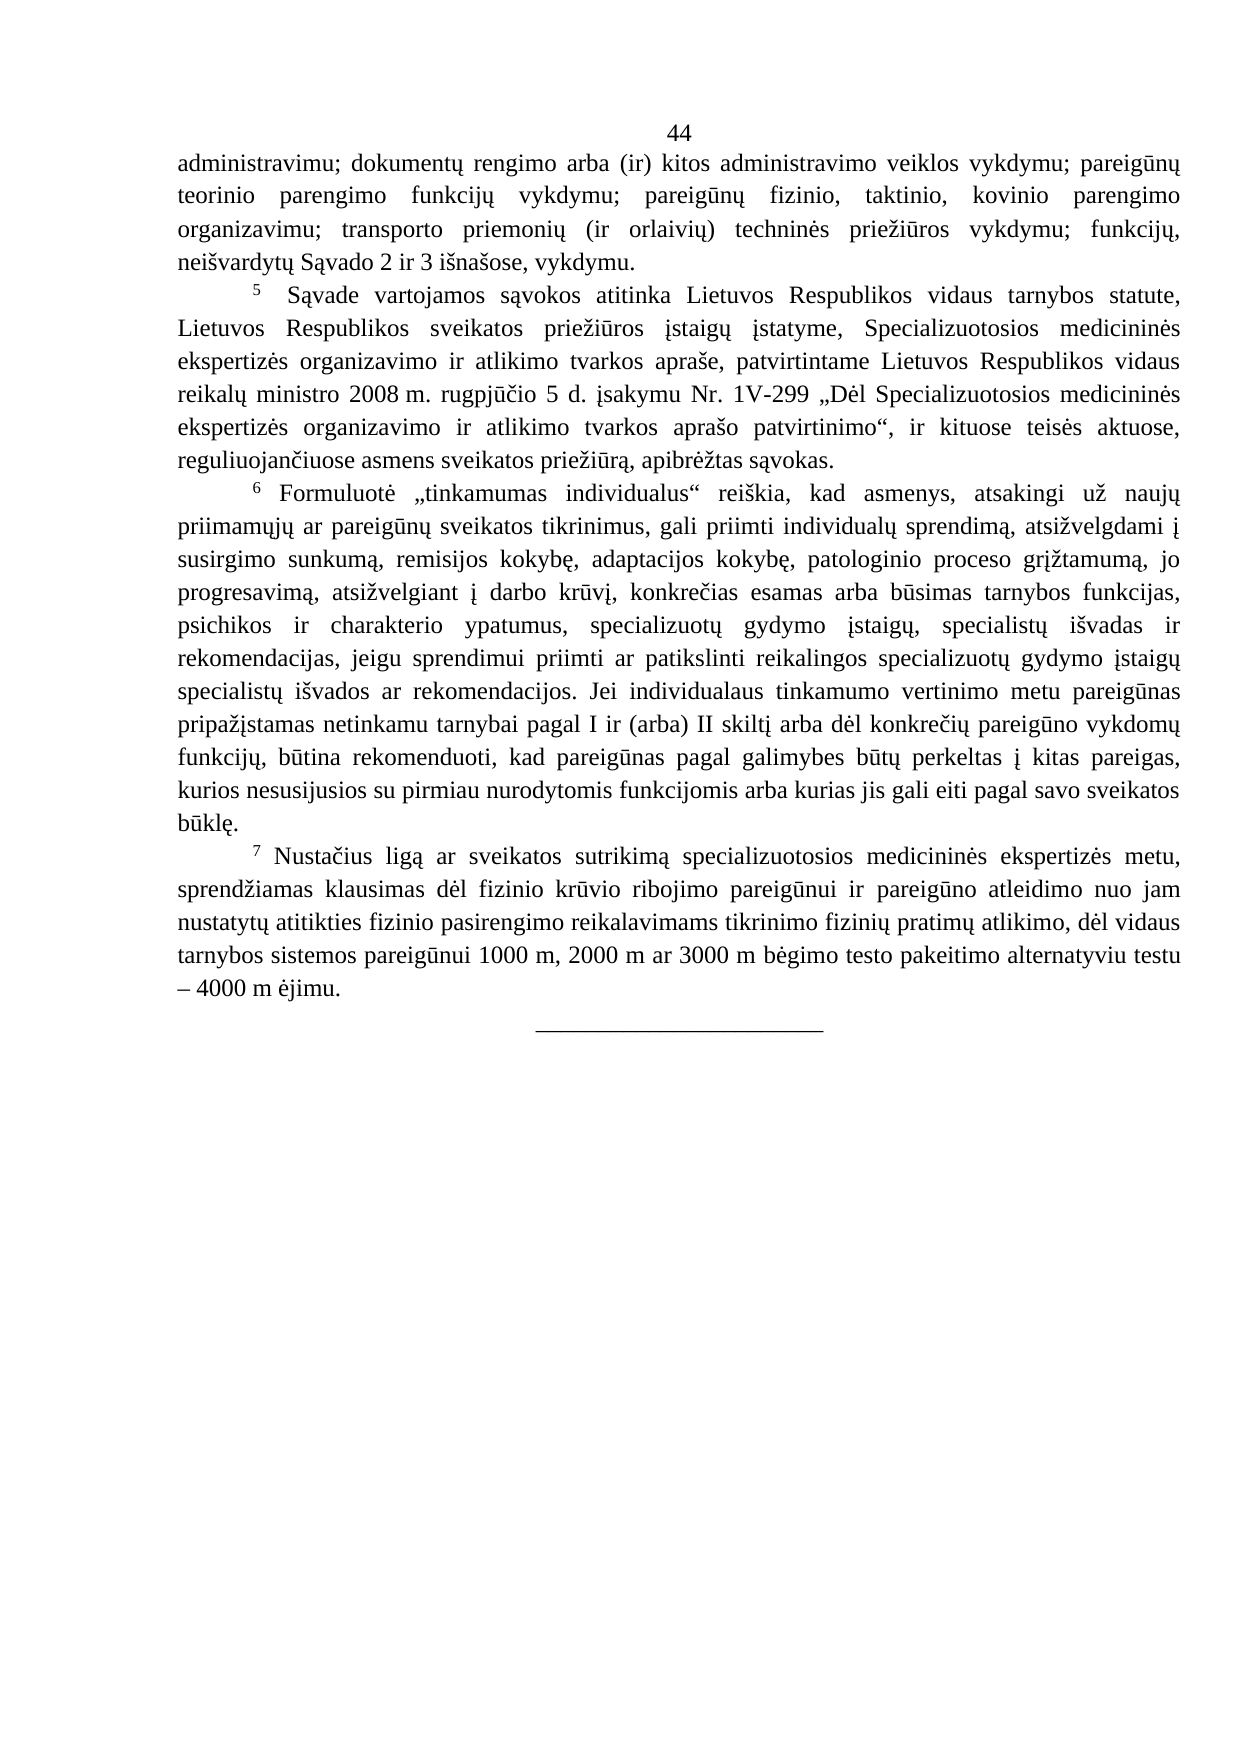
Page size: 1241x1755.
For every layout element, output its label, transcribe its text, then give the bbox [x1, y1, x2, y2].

text 5 Sąvade vartojamos sąvokos atitinka Lietuvos Respublikos vidaus tarnybos statute, Lietuvos Respublikos sveikatos priežiūros įstaigų įstatyme, Specializuotosios medicininės ekspertizės organizavimo ir atlikimo tvarkos apraše, patvirtintame Lietuvos Respublikos vidaus reikalų ministro 2008 m. rugpjūčio 5 d. įsakymu Nr. 1V-299 „Dėl Specializuotosios medicininės ekspertizės organizavimo ir atlikimo tvarkos aprašo patvirtinimo“, ir kituose teisės aktuose, reguliuojančiuose asmens sveikatos priežiūrą, apibrėžtas sąvokas. [177, 280, 1181, 473]
text 6 Formuluotė „tinkamumas individualus“ reiškia, kad asmenys, atsakingi už naujų priimamųjų ar pareigūnų sveikatos tikrinimus, gali priimti individualų sprendimą, atsižvelgdami į susirgimo sunkumą, remisijos kokybę, adaptacijos kokybę, patologinio proceso grįžtamumą, jo progresavimą, atsižvelgiant į darbo krūvį, konkrečias esamas arba būsimas tarnybos funkcijas, psichikos ir charakterio ypatumus, specializuotų gydymo įstaigų, specialistų išvadas ir rekomendacijas, jeigu sprendimui priimti ar patikslinti reikalingos specializuotų gydymo įstaigų specialistų išvados ar rekomendacijos. Jei individualaus tinkamumo vertinimo metu pareigūnas pripažįstamas netinkamu tarnybai pagal I ir (arba) II skiltį arba dėl konkrečių pareigūno vykdomų funkcijų, būtina rekomenduoti, kad pareigūnas pagal galimybes būtų perkeltas į kitas pareigas, kurios nesusijusios su pirmiau nurodytomis funkcijomis arba kurias jis gali eiti pagal savo sveikatos būklę. [177, 478, 1181, 837]
text 7 Nustačius ligą ar sveikatos sutrikimą specializuotosios medicininės ekspertizės metu, sprendžiamas klausimas dėl fizinio krūvio ribojimo pareigūnui ir pareigūno atleidimo nuo jam nustatytų atitikties fizinio pasirengimo reikalavimams tikrinimo fizinių pratimų atlikimo, dėl vidaus tarnybos sistemos pareigūnui 1000 m, 2000 m ar 3000 m bėgimo testo pakeitimo alternatyviu testu – 4000 m ėjimu. [177, 841, 1181, 1002]
text administravimu; dokumentų rengimo arba (ir) kitos administravimo veiklos vykdymu; pareigūnų teorinio parengimo funkcijų vykdymu; pareigūnų fizinio, taktinio, kovinio parengimo organizavimu; transporto priemonių (ir orlaivių) techninės priežiūros vykdymu; funkcijų, neišvardytų Sąvado 2 ir 3 išnašose, vykdymu. [177, 148, 1181, 275]
text _______________________ [177, 1006, 1181, 1035]
